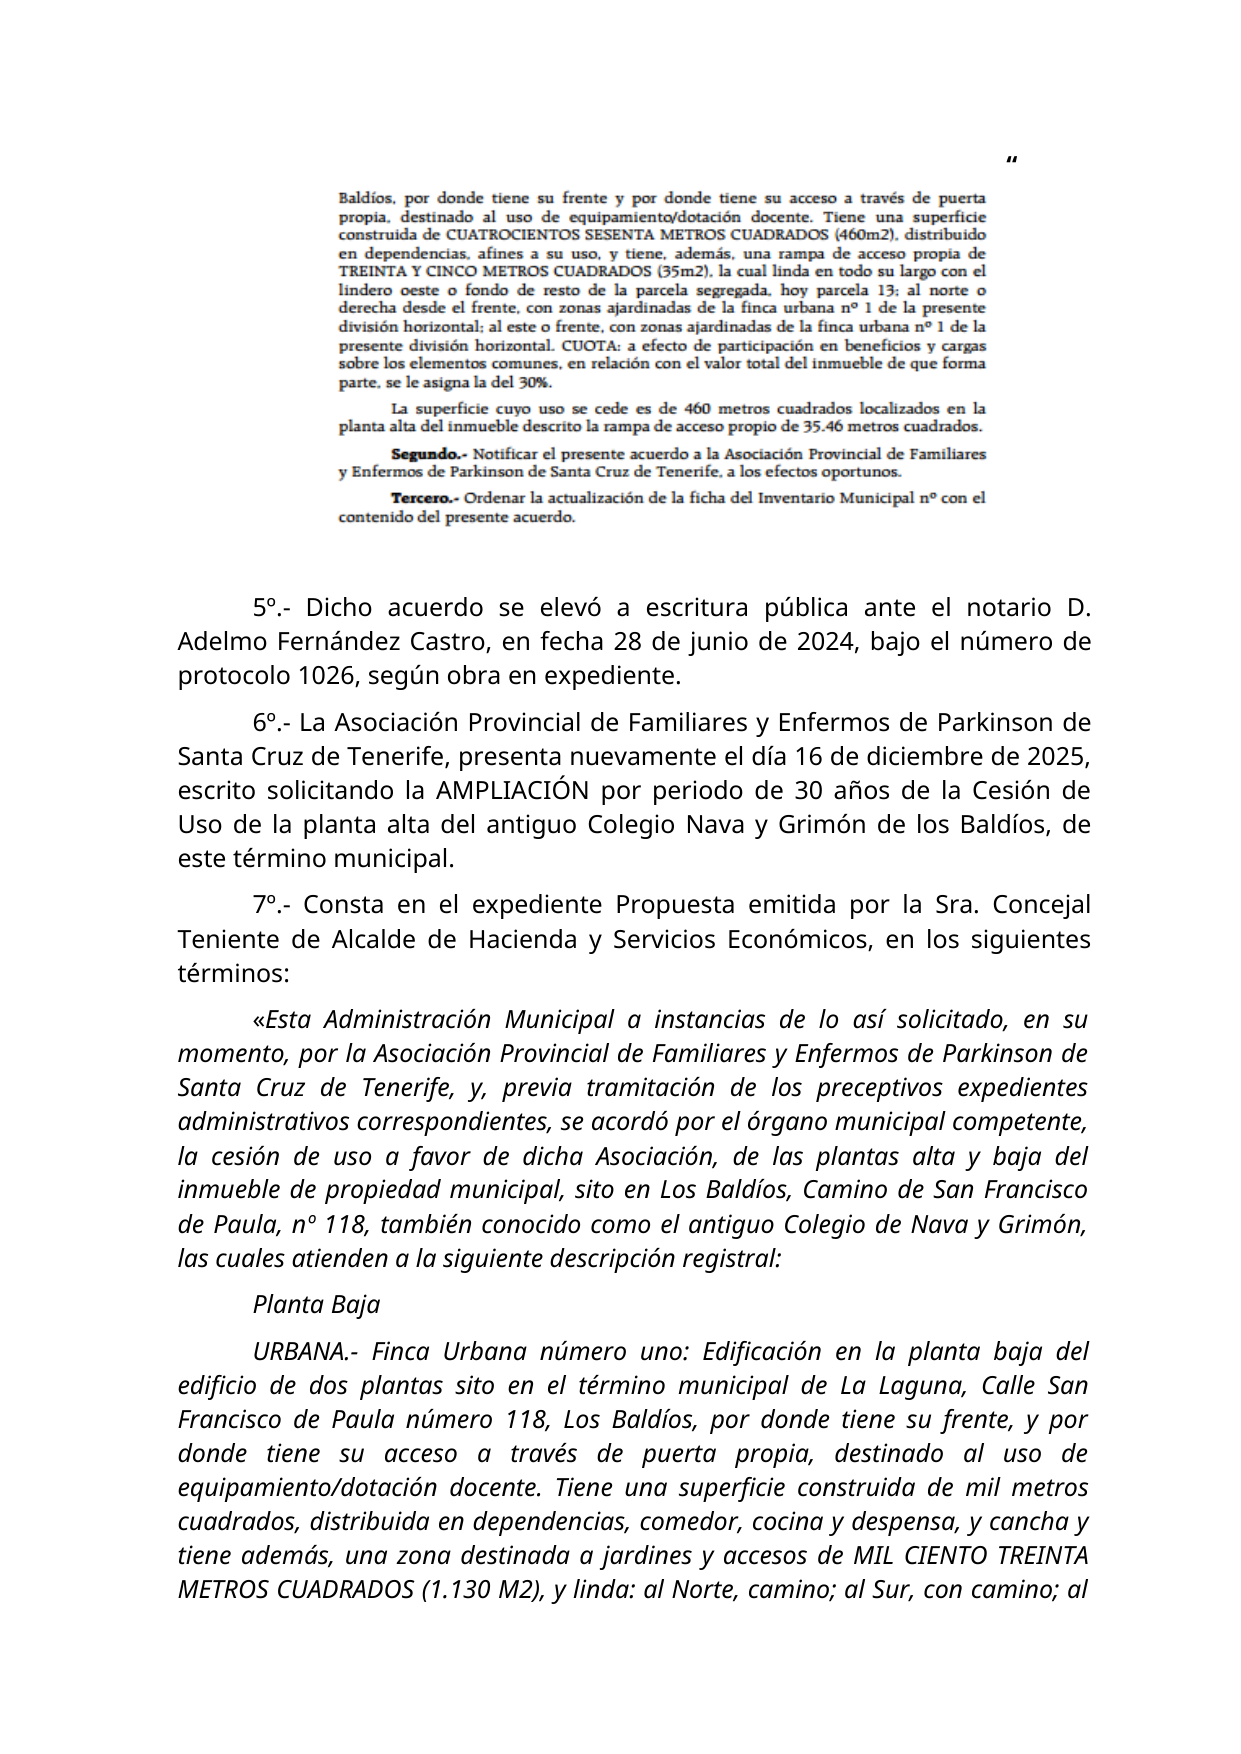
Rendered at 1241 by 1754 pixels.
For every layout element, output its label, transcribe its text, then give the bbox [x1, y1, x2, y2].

text 6º.- La Asociación Provincial de Familiares y Enfermos de Parkinson de Santa Cruz de Tenerife, presenta nuevamente el día 16 de diciembre de 2025, escrito solicitando la AMPLIACIÓN por periodo de 30 años de la Cesión de Uso de la planta alta del antiguo Colegio Nava y Grimón de los Baldíos, de este término municipal. [177, 704, 1093, 875]
text “ [177, 148, 1093, 531]
text Planta Baja [177, 1287, 1093, 1321]
text URBANA.- Finca Urbana número uno: Edificación en la planta baja del edificio de dos plantas sito en el término municipal de La Laguna, Calle San Francisco de Paula número 118, Los Baldíos, por donde tiene su frente, y por donde tiene su acceso a través de puerta propia, destinado al uso de equipamiento/dotación docente. Tiene una superficie construida de mil metros cuadrados, distribuida en dependencias, comedor, cocina y despensa, y cancha y tiene además, una zona destinada a jardines y accesos de MIL CIENTO TREINTA METROS CUADRADOS (1.130 M2), y linda: al Norte, camino; al Sur, con camino; al [177, 1333, 1093, 1606]
text 7º.- Consta en el expediente Propuesta emitida por la Sra. Concejal Teniente de Alcalde de Hacienda y Servicios Económicos, en los siguientes términos: [177, 887, 1093, 989]
text «Esta Administración Municipal a instancias de lo así solicitado, en su momento, por la Asociación Provincial de Familiares y Enfermos de Parkinson de Santa Cruz de Tenerife, y, previa tramitación de los preceptivos expedientes administrativos correspondientes, se acordó por el órgano municipal competente, la cesión de uso a favor de dicha Asociación, de las plantas alta y baja del inmueble de propiedad municipal, sito en Los Baldíos, Camino de San Francisco de Paula, nº 118, también conocido como el antiguo Colegio de Nava y Grimón, las cuales atienden a la siguiente descripción registral: [177, 1002, 1093, 1274]
text 5º.- Dicho acuerdo se elevó a escritura pública ante el notario D. Adelmo Fernández Castro, en fecha 28 de junio de 2024, bajo el número de protocolo 1026, según obra en expediente. [177, 590, 1093, 692]
